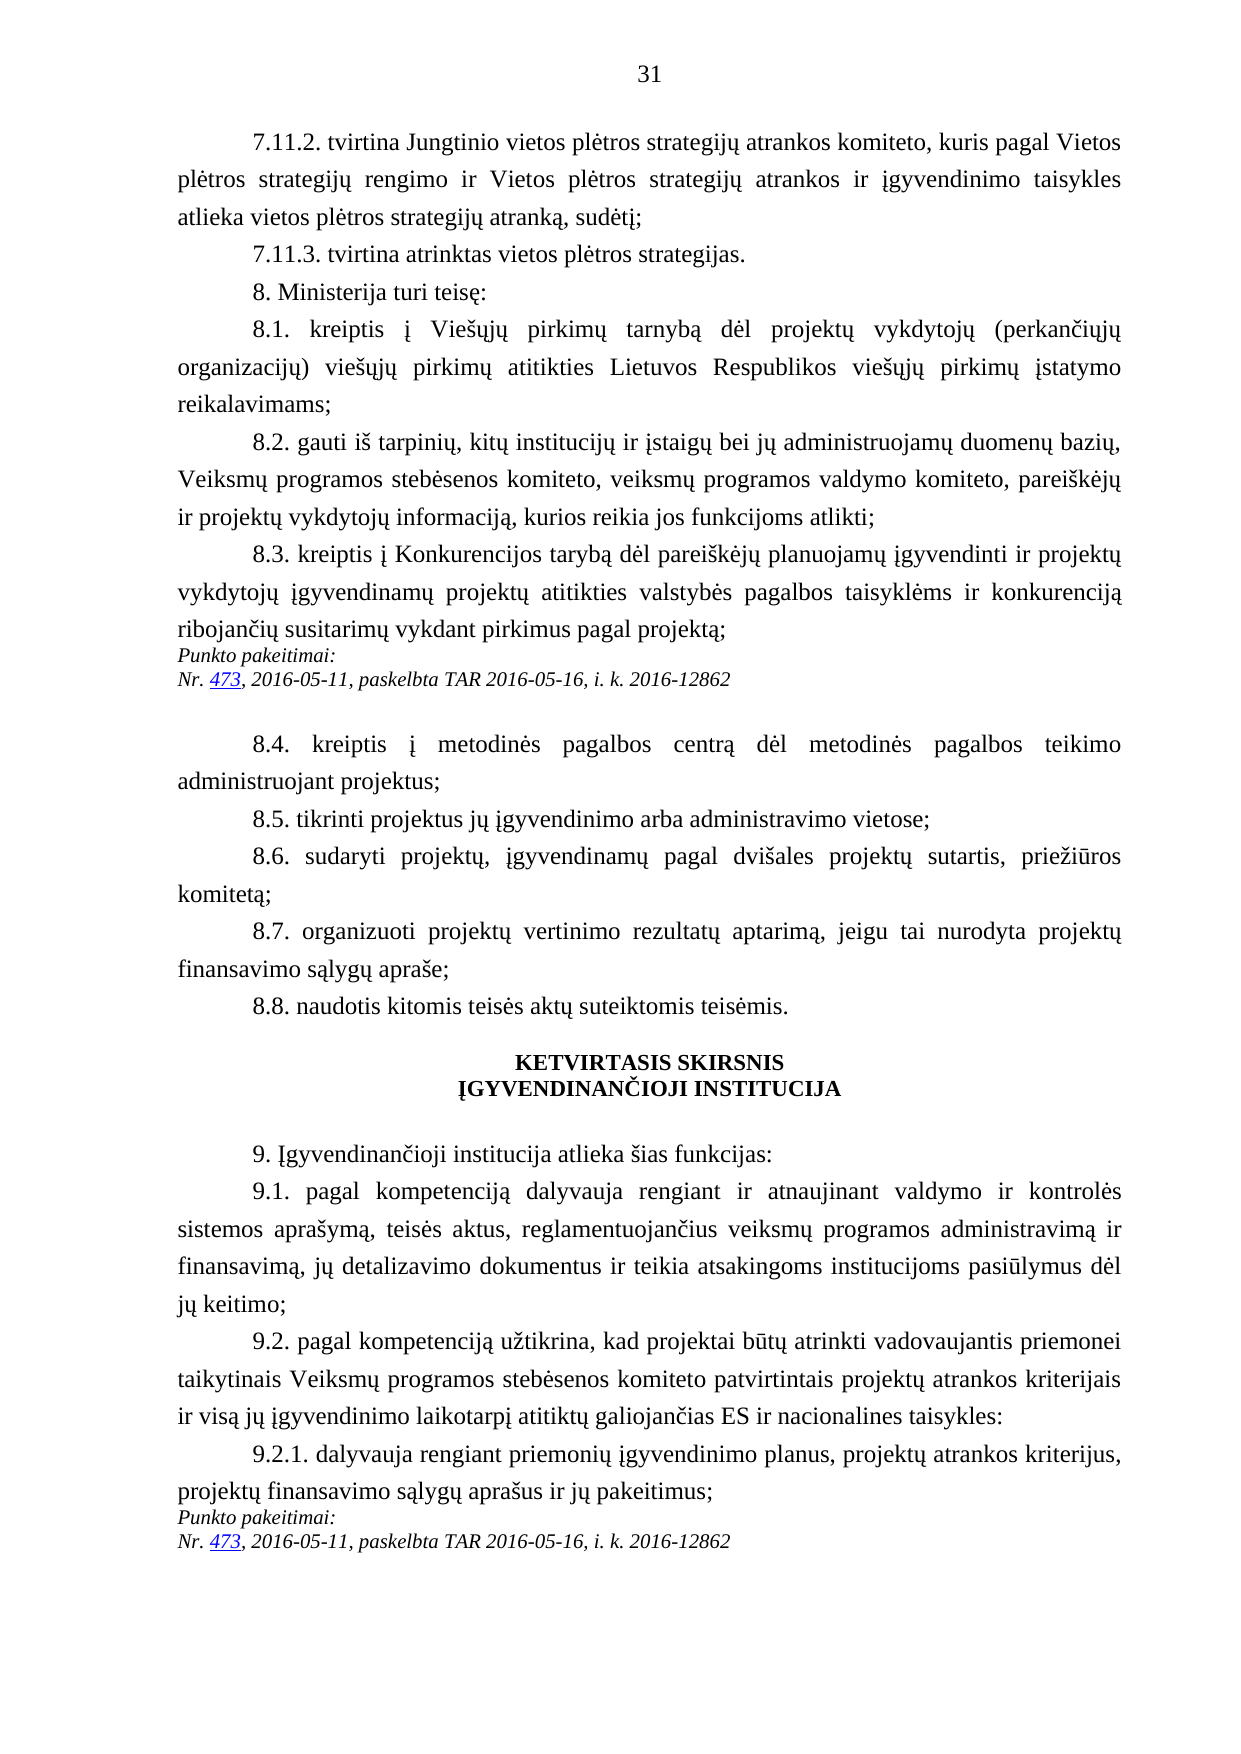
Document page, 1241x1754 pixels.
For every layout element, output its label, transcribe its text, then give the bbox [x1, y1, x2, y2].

text 8.7. organizuoti projektų vertinimo rezultatų aptarimą, jeigu tai nurodyta projektų finansavimo sąlygų apraše; [177, 907, 1122, 982]
text 9.1. pagal kompetenciją dalyvauja rengiant ir atnaujinant valdymo ir kontrolės sistemos aprašymą, teisės aktus, reglamentuojančius veiksmų programos administravimą ir finansavimą, jų detalizavimo dokumentus ir teikia atsakingoms institucijoms pasiūlymus dėl jų keitimo; [177, 1168, 1122, 1318]
text 8.2. gauti iš tarpinių, kitų institucijų ir įstaigų bei jų administruojamų duomenų bazių, Veiksmų programos stebėsenos komiteto, veiksmų programos valdymo komiteto, pareiškėjų ir projektų vykdytojų informaciją, kurios reikia jos funkcijoms atlikti; [177, 418, 1122, 531]
text 7.11.3. tvirtina atrinktas vietos plėtros strategijas. [177, 231, 1122, 268]
text 8. Ministerija turi teisę: [177, 268, 1122, 306]
text 8.5. tikrinti projektus jų įgyvendinimo arba administravimo vietose; [177, 795, 1122, 832]
text 9.2. pagal kompetenciją užtikrina, kad projektai būtų atrinkti vadovaujantis priemonei taikytinais Veiksmų programos stebėsenos komiteto patvirtintais projektų atrankos kriterijais ir visą jų įgyvendinimo laikotarpį atitiktų galiojančias ES ir nacionalines taisykles: [177, 1318, 1122, 1430]
text 8.1. kreiptis į Viešųjų pirkimų tarnybą dėl projektų vykdytojų (perkančiųjų organizacijų) viešųjų pirkimų atitikties Lietuvos Respublikos viešųjų pirkimų įstatymo reikalavimams; [177, 306, 1122, 418]
text 8.6. sudaryti projektų, įgyvendinamų pagal dvišales projektų sutartis, priežiūros komitetą; [177, 832, 1122, 907]
text ĮGYVENDINANČIOJI INSTITUCIJA [177, 1075, 1122, 1101]
text 9.2.1. dalyvauja rengiant priemonių įgyvendinimo planus, projektų atrankos kriterijus, projektų finansavimo sąlygų aprašus ir jų pakeitimus; [177, 1430, 1122, 1505]
text Punkto pakeitimai: [177, 1505, 1122, 1529]
text KETVIRTASIS SKIRSNIS [177, 1049, 1122, 1075]
text 9. Įgyvendinančioji institucija atlieka šias funkcijas: [177, 1130, 1122, 1168]
text 7.11.2. tvirtina Jungtinio vietos plėtros strategijų atrankos komiteto, kuris pagal Vietos plėtros strategijų rengimo ir Vietos plėtros strategijų atrankos ir įgyvendinimo taisykles atlieka vietos plėtros strategijų atranką, sudėtį; [177, 118, 1122, 231]
text Nr. 473, 2016-05-11, paskelbta TAR 2016-05-16, i. k. 2016-12862 [177, 1529, 1122, 1553]
text 8.3. kreiptis į Konkurencijos tarybą dėl pareiškėjų planuojamų įgyvendinti ir projektų vykdytojų įgyvendinamų projektų atitikties valstybės pagalbos taisyklėms ir konkurenciją ribojančių susitarimų vykdant pirkimus pagal projektą; [177, 531, 1122, 643]
text Punkto pakeitimai: [177, 643, 1122, 667]
text 8.4. kreiptis į metodinės pagalbos centrą dėl metodinės pagalbos teikimo administruojant projektus; [177, 720, 1122, 795]
text Nr. 473, 2016-05-11, paskelbta TAR 2016-05-16, i. k. 2016-12862 [177, 667, 1122, 691]
text 8.8. naudotis kitomis teisės aktų suteiktomis teisėmis. [177, 982, 1122, 1020]
